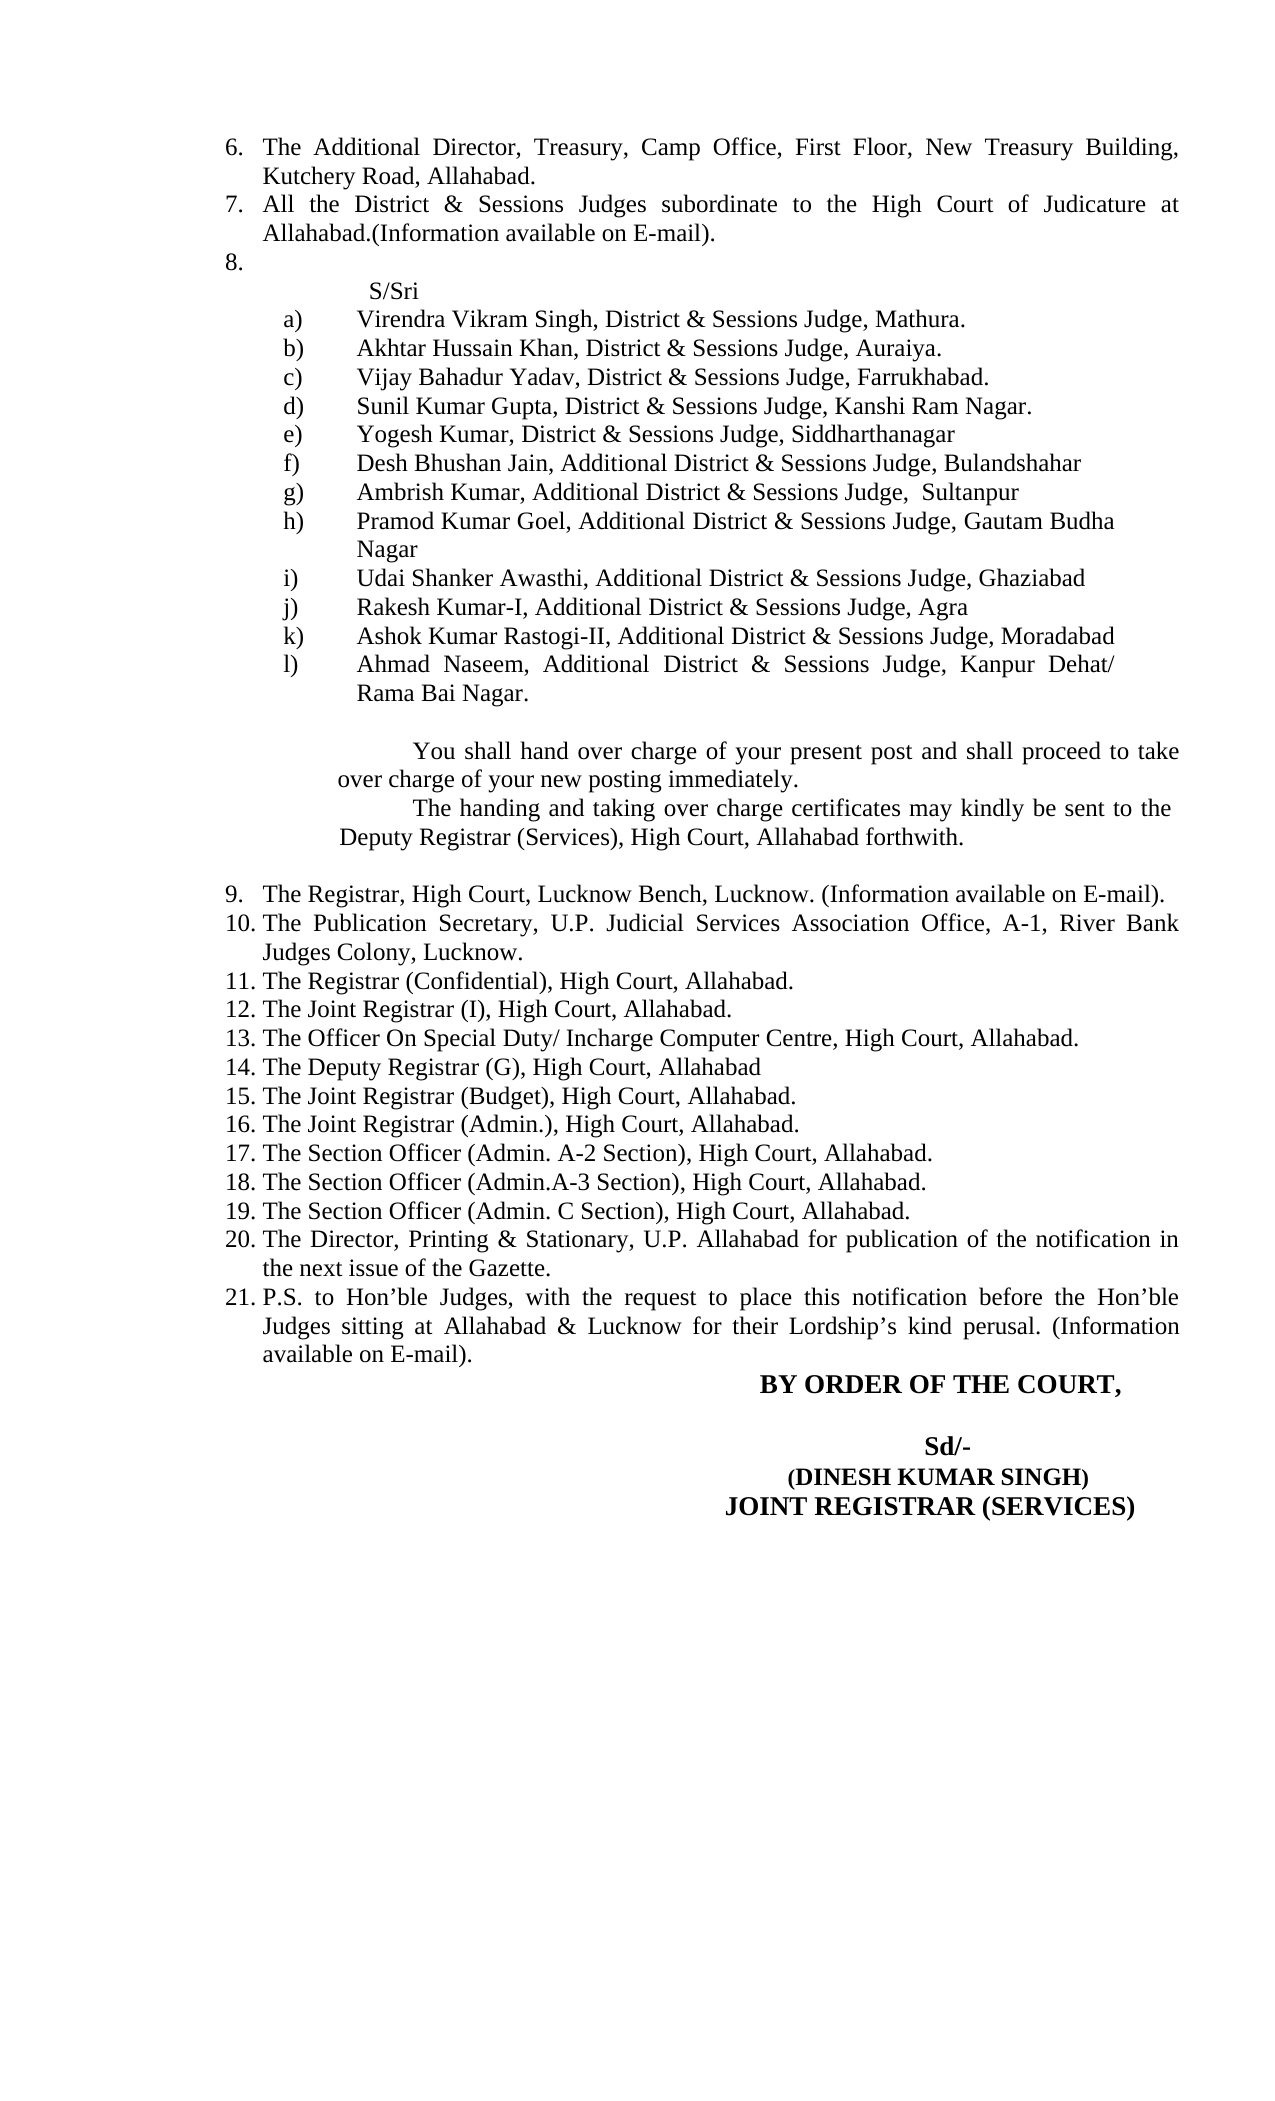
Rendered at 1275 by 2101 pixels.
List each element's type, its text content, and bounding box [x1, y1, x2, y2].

list The Officer On Special Duty/ Incharge Computer Centre, High Court, Allahabad. [225, 1023, 1181, 1052]
list The Deputy Registrar (G), High Court, Allahabad [225, 1052, 1181, 1081]
table_cell [272, 592, 345, 621]
table_cell Vijay Bahadur Yadav, District & Sessions Judge, Farrukhabad. [345, 362, 1127, 391]
table_cell [272, 391, 345, 419]
table_cell [272, 362, 345, 391]
list The Joint Registrar (Budget), High Court, Allahabad. [225, 1081, 1181, 1109]
table_cell Pramod Kumar Goel, Additional District & Sessions Judge, Gautam Budha Nagar [345, 506, 1127, 563]
text Sd/- [712, 1431, 1182, 1462]
list The Director, Printing & Stationary, U.P. Allahabad for publication of the notification in the next issue of the Gazette. [225, 1224, 1181, 1282]
table_cell [272, 621, 345, 649]
list The Section Officer (Admin.A-3 Section), High Court, Allahabad. [225, 1167, 1181, 1196]
text The handing and taking over charge certificates may kindly be sent to the Deputy Registrar (Services), High Court, Allahabad forthwith. [291, 793, 1181, 851]
table_cell [272, 420, 345, 448]
list S/Sri [225, 276, 1181, 304]
table_cell Akhtar Hussain Khan, District & Sessions Judge, Auraiya. [345, 333, 1127, 362]
text (DINESH KUMAR SINGH) [712, 1462, 1181, 1490]
table_cell [272, 563, 345, 592]
table_cell Desh Bhushan Jain, Additional District & Sessions Judge, Bulandshahar [345, 448, 1127, 477]
list All the District & Sessions Judges subordinate to the High Court of Judicature at Allahabad.(Information available on E-mail). [225, 189, 1181, 247]
text JOINT REGISTRAR (SERVICES) [187, 1490, 1182, 1522]
list The Joint Registrar (I), High Court, Allahabad. [225, 994, 1181, 1023]
list The Section Officer (Admin. A-2 Section), High Court, Allahabad. [225, 1138, 1181, 1167]
table_cell [272, 506, 345, 563]
list The Registrar, High Court, Lucknow Bench, Lucknow. (Information available on E-mail). [225, 879, 1181, 908]
table_header Virendra Vikram Singh, District & Sessions Judge, Mathura. [345, 305, 1127, 333]
table_cell Yogesh Kumar, District & Sessions Judge, Siddharthanagar [345, 420, 1127, 448]
list The Section Officer (Admin. C Section), High Court, Allahabad. [225, 1196, 1181, 1224]
table_cell Sunil Kumar Gupta, District & Sessions Judge, Kanshi Ram Nagar. [345, 391, 1127, 419]
list The Publication Secretary, U.P. Judicial Services Association Office, A-1, River Bank Judges Colony, Lucknow. [225, 908, 1181, 966]
text BY ORDER OF THE COURT, [562, 1368, 1181, 1399]
table_header [272, 305, 345, 333]
table_cell Udai Shanker Awasthi, Additional District & Sessions Judge, Ghaziabad [345, 563, 1127, 592]
table_cell Rakesh Kumar-I, Additional District & Sessions Judge, Agra [345, 592, 1127, 621]
table_cell [272, 650, 345, 707]
table_cell [272, 448, 345, 477]
list P.S. to Hon’ble Judges, with the request to place this notification before the Hon’ble Judges sitting at Allahabad & Lucknow for their Lordship’s kind perusal. (Information available on E-mail). [225, 1282, 1181, 1368]
list The Additional Director, Treasury, Camp Office, First Floor, New Treasury Building, Kutchery Road, Allahabad. [225, 132, 1181, 189]
table_cell [272, 333, 345, 362]
table_cell Ambrish Kumar, Additional District & Sessions Judge, Sultanpur [345, 477, 1127, 506]
text You shall hand over charge of your present post and shall proceed to take over charge of your new posting immediately. [300, 736, 1181, 793]
list The Joint Registrar (Admin.), High Court, Allahabad. [225, 1109, 1181, 1138]
list The Registrar (Confidential), High Court, Allahabad. [225, 966, 1181, 994]
table_cell Ahmad Naseem, Additional District & Sessions Judge, Kanpur Dehat/ Rama Bai Nagar. [345, 650, 1127, 707]
table_cell [272, 477, 345, 506]
table_cell Ashok Kumar Rastogi-II, Additional District & Sessions Judge, Moradabad [345, 621, 1127, 649]
